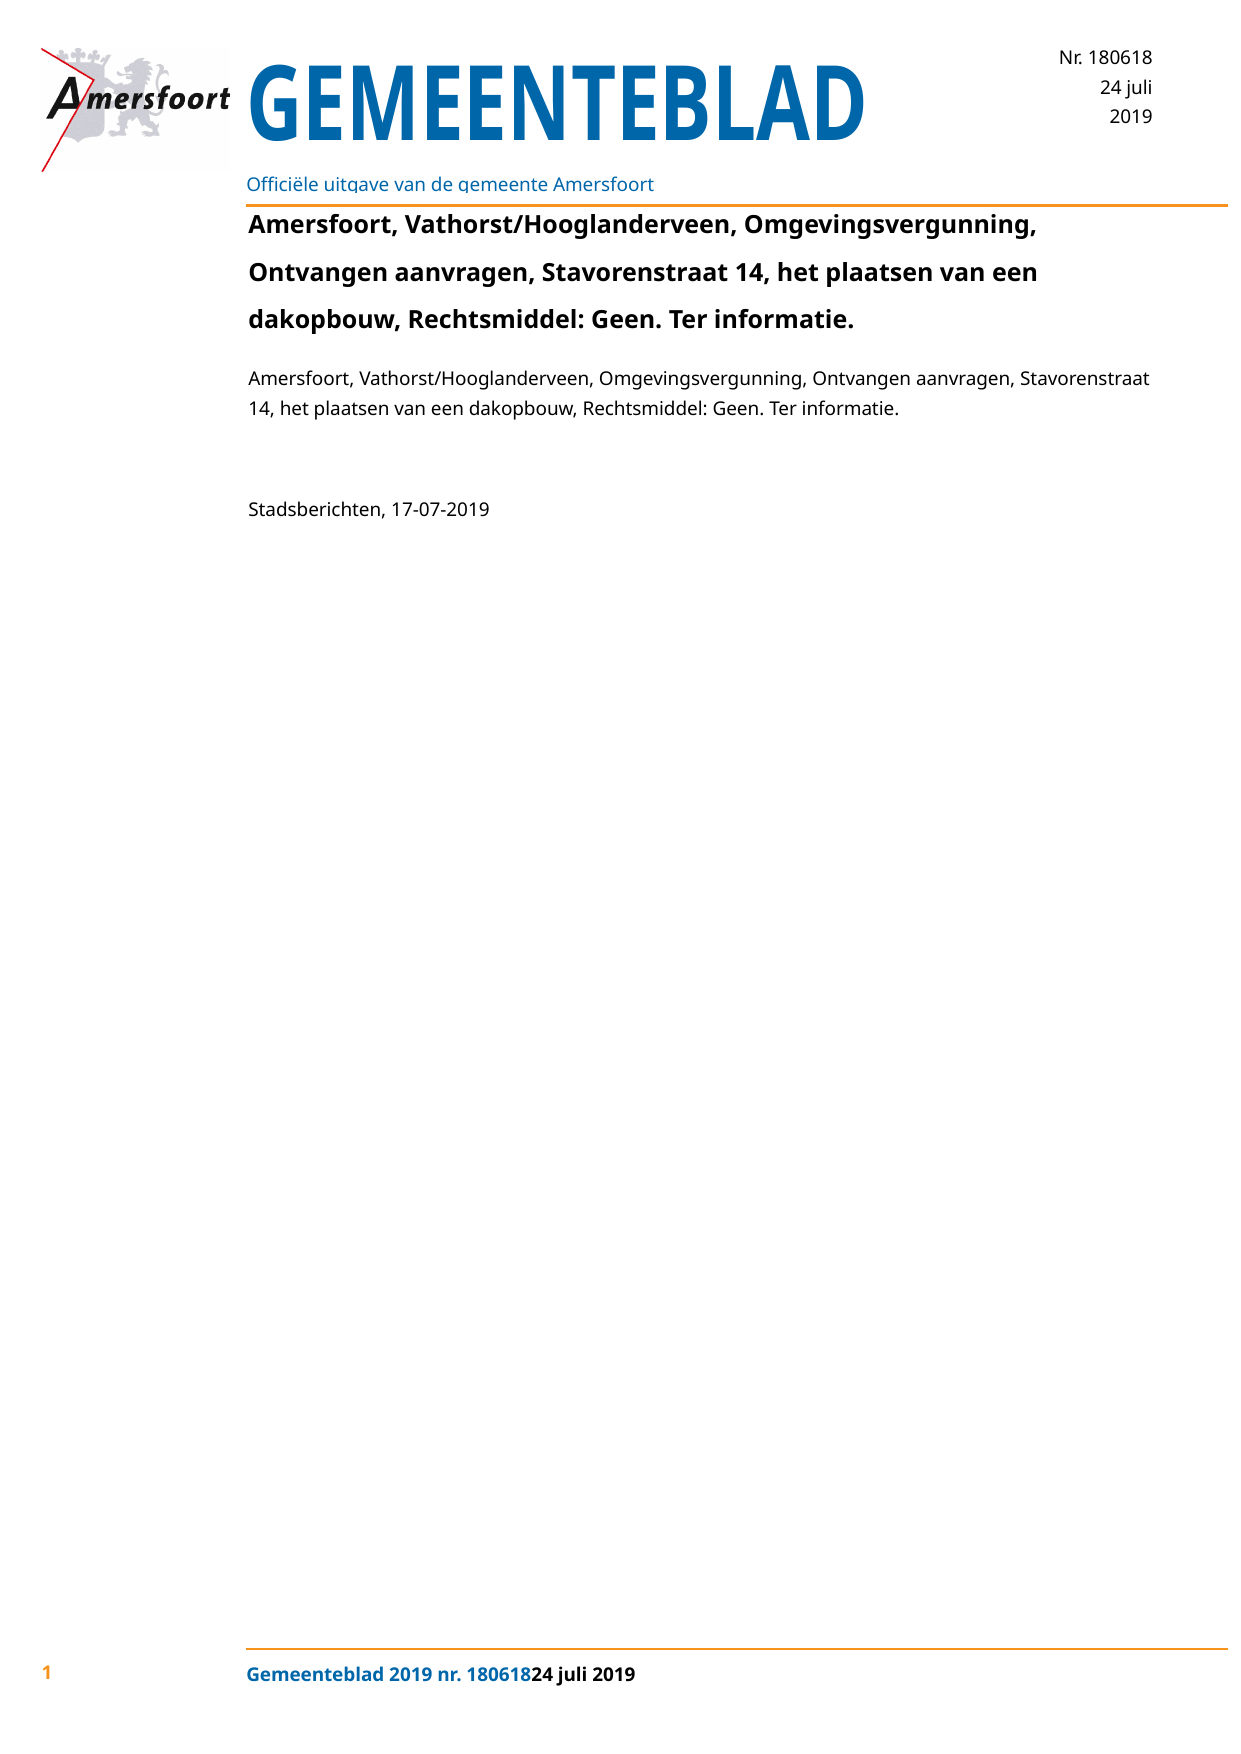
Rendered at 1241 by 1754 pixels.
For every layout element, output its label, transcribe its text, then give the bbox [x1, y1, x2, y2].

text Amersfoort, Vathorst/Hooglanderveen, Omgevingsvergunning, Ontvangen aanvragen, Stavorenstraat 14, het plaatsen van een dakopbouw, Rechtsmiddel: Geen. Ter informatie. [248, 366, 1152, 421]
text Amersfoort, Vathorst/Hooglanderveen, Omgevingsvergunning, Ontvangen aanvragen, Stavorenstraat 14, het plaatsen van een dakopbouw, Rechtsmiddel: Geen. Ter informatie. [248, 207, 1152, 336]
picture [41, 47, 231, 172]
text Stadsberichten, 17-07-2019 [248, 496, 1152, 522]
